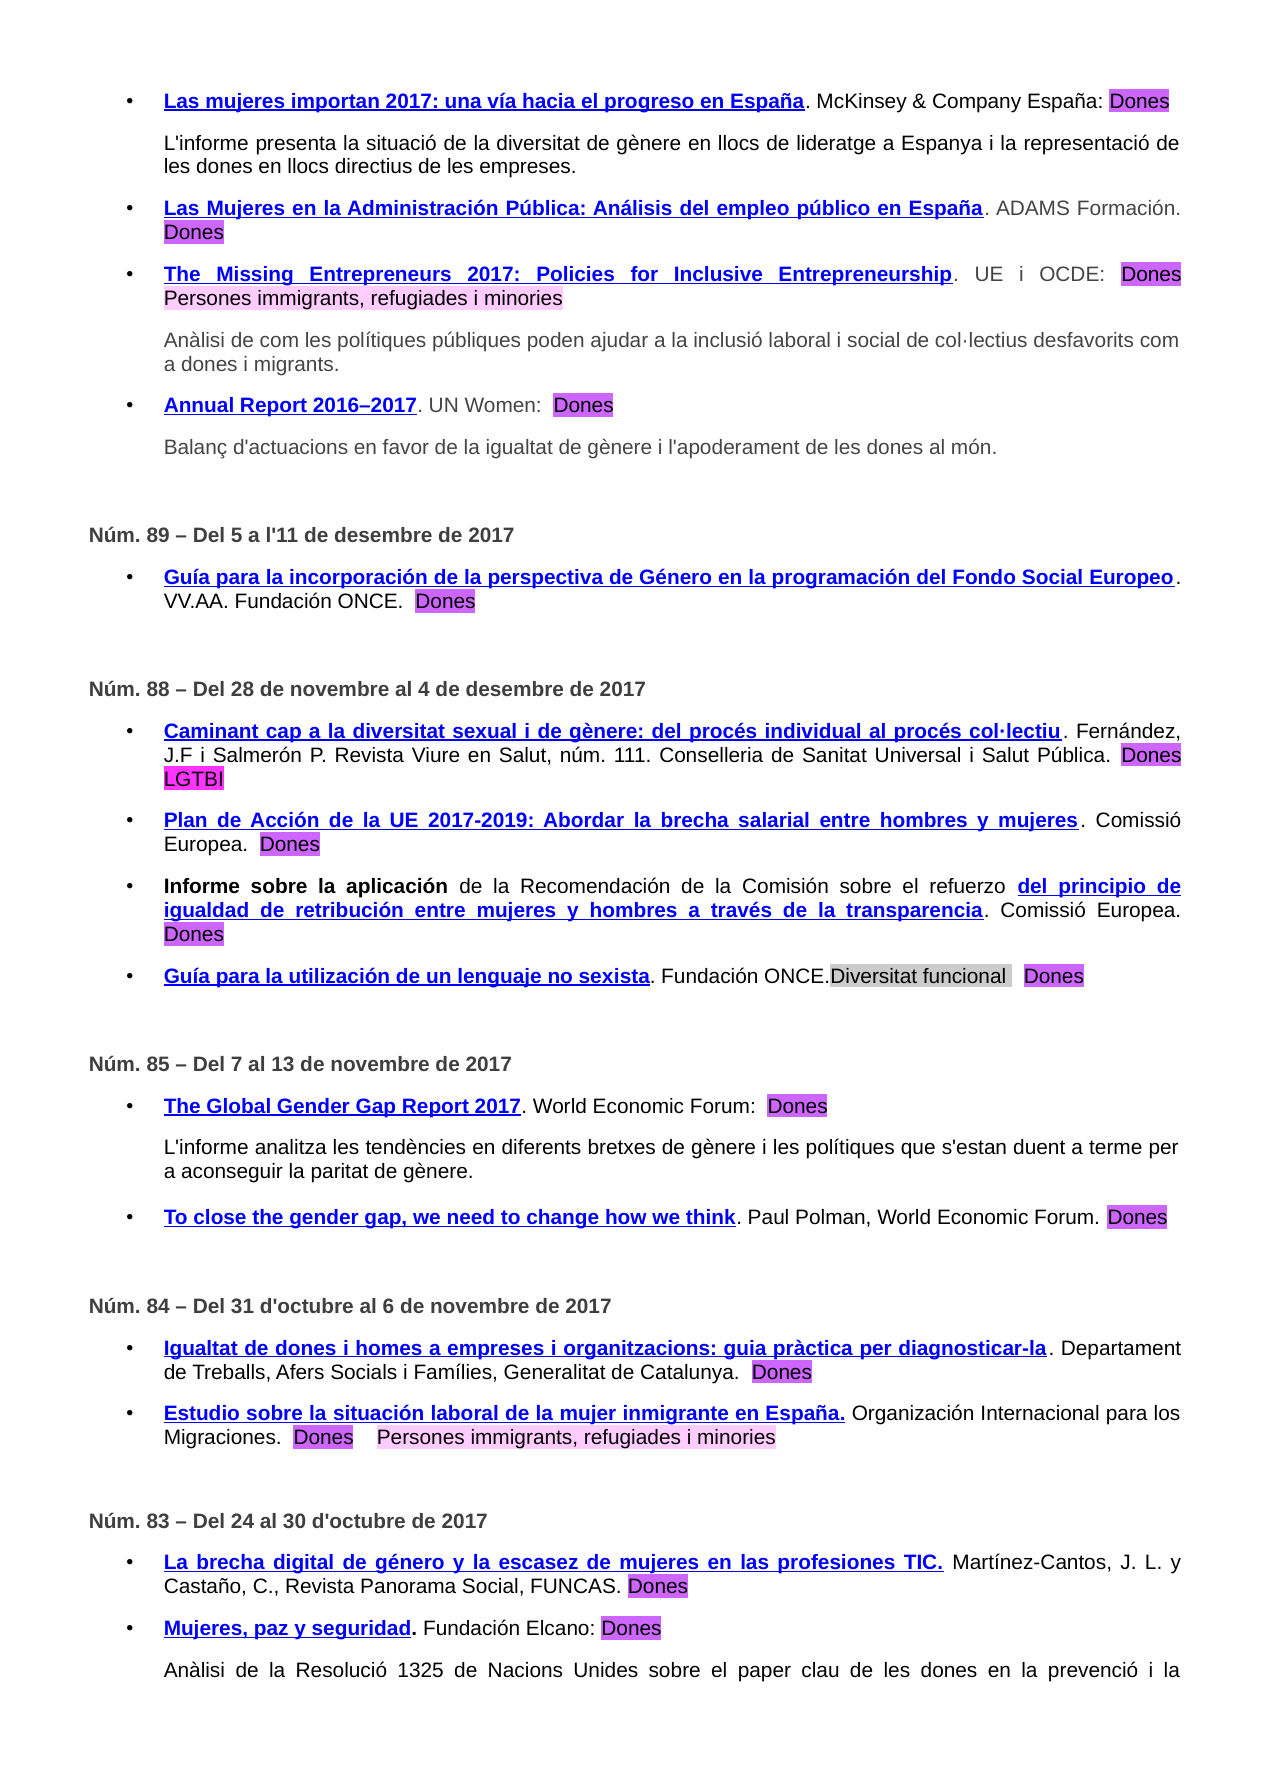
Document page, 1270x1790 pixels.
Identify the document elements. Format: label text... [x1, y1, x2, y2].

text L'informe analitza les tendències en diferents bretxes de gènere i les polítiques que s'estan duent a terme per a aconseguir la paritat de gènere. [163, 1135, 1181, 1183]
text Núm. 84 – Del 31 d'octubre al 6 de novembre de 2017 [88, 1294, 1181, 1318]
text Núm. 83 – Del 24 al 30 d'octubre de 2017 [88, 1508, 1181, 1532]
list The Missing Entrepreneurs 2017: Policies for Inclusive Entrepreneurship. UE i OCDE: Dones Persones immigrants, refugiades i minories [126, 262, 1181, 310]
text Balanç d'actuacions en favor de la igualtat de gènere i l'apoderament de les dones al món. [163, 435, 1181, 459]
list Mujeres, paz y seguridad. Fundación Elcano: Dones [126, 1616, 1181, 1640]
list Caminant cap a la diversitat sexual i de gènere: del procés individual al procés col·lectiu. Fernández, J.F i Salmerón P. Revista Viure en Salut, núm. 111. Conselleria de Sanitat Universal i Salut Pública. Dones LGTBI [126, 718, 1181, 790]
list Informe sobre la aplicación de la Recomendación de la Comisión sobre el refuerzo del principio de igualdad de retribución entre mujeres y hombres a través de la transparencia. Comissió Europea. Dones [126, 874, 1181, 946]
text Anàlisi de com les polítiques públiques poden ajudar a la inclusió laboral i social de col·lectius desfavorits com a dones i migrants. [163, 327, 1181, 375]
text Núm. 88 – Del 28 de novembre al 4 de desembre de 2017 [88, 677, 1181, 701]
list Las mujeres importan 2017: una vía hacia el progreso en España. McKinsey & Company España: Dones [126, 88, 1181, 113]
text L'informe presenta la situació de la diversitat de gènere en llocs de lideratge a Espanya i la representació de les dones en llocs directius de les empreses. [163, 130, 1181, 178]
list La brecha digital de género y la escasez de mujeres en las profesiones TIC. Martínez-Cantos, J. L. y Castaño, C., Revista Panorama Social, FUNCAS. Dones [126, 1550, 1181, 1598]
text Anàlisi de la Resolució 1325 de Nacions Unides sobre el paper clau de les dones en la prevenció i la [163, 1658, 1181, 1682]
list To close the gender gap, we need to change how we think. Paul Polman, World Economic Forum. Dones [126, 1201, 1181, 1229]
list Guía para la incorporación de la perspectiva de Género en la programación del Fondo Social Europeo. VV.AA. Fundación ONCE. Dones [126, 564, 1181, 613]
text Núm. 85 – Del 7 al 13 de novembre de 2017 [88, 1052, 1181, 1076]
list Igualtat de dones i homes a empreses i organitzacions: guia pràctica per diagnosticar-la. Departament de Treballs, Afers Socials i Famílies, Generalitat de Catalunya. Dones [126, 1335, 1181, 1383]
list Estudio sobre la situación laboral de la mujer inmigrante en España. Organización Internacional para los Migraciones. Dones Persones immigrants, refugiades i minories [126, 1401, 1181, 1449]
list Plan de Acción de la UE 2017-2019: Abordar la brecha salarial entre hombres y mujeres. Comissió Europea. Dones [126, 808, 1181, 856]
list Las Mujeres en la Administración Pública: Análisis del empleo público en España. ADAMS Formación. Dones [126, 196, 1181, 244]
list The Global Gender Gap Report 2017. World Economic Forum: Dones [126, 1093, 1181, 1117]
list Guía para la utilización de un lenguaje no sexista. Fundación ONCE.Diversitat funcional Dones [126, 963, 1181, 988]
text Núm. 89 – Del 5 a l'11 de desembre de 2017 [88, 523, 1181, 547]
list Annual Report 2016–2017. UN Women: Dones [126, 393, 1181, 417]
